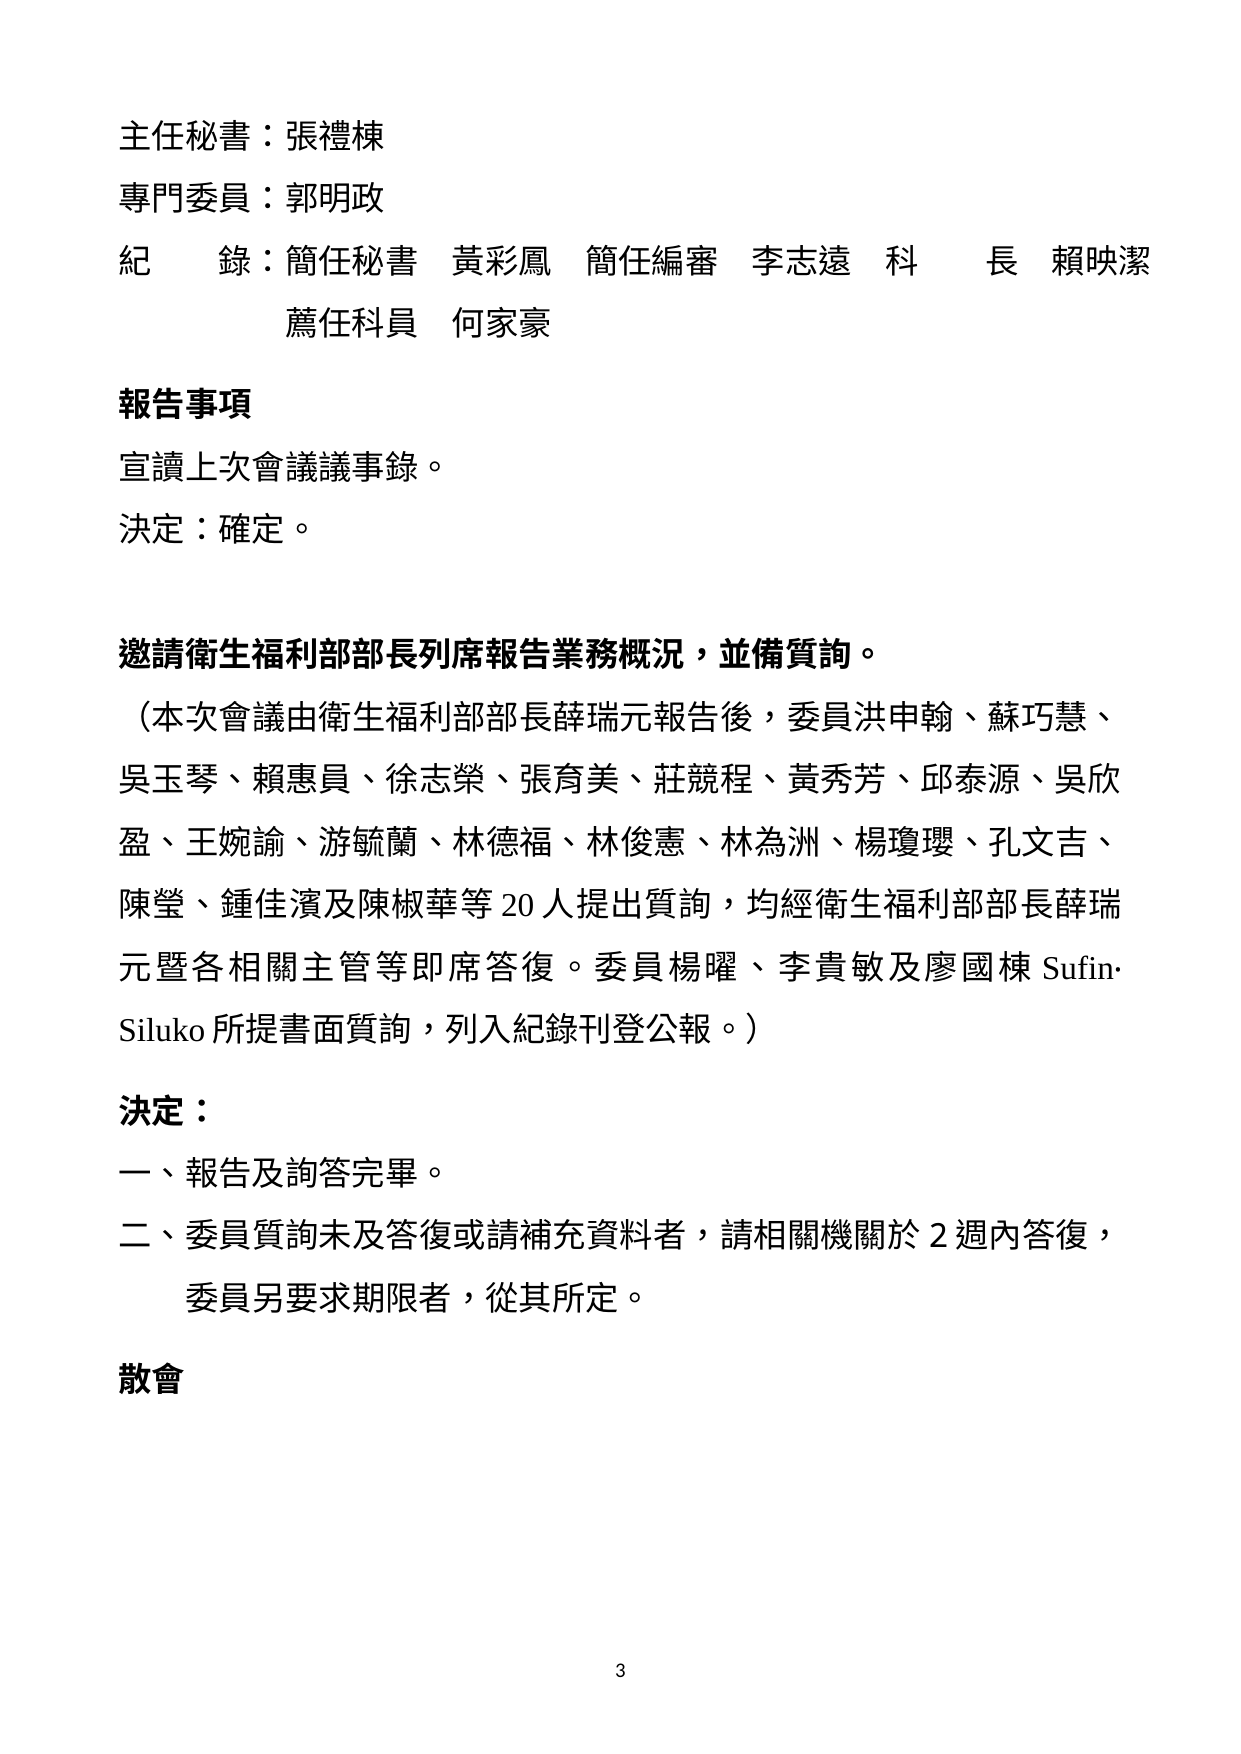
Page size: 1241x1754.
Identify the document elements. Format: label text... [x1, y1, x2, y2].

text 一、報告及詢答完畢。 [118, 1129, 1122, 1192]
text 邀請衛生福利部部長列席報告業務概況，並備質詢。 [118, 611, 1122, 673]
text 二、委員質詢未及答復或請補充資料者，請相關機關於2週內答復，委員另要求期限者，從其所定。 [118, 1192, 1122, 1317]
text 專門委員：郭明政 [118, 154, 1166, 217]
text 散會 [118, 1336, 1122, 1398]
text 宣讀上次會議議事錄。 [118, 423, 1122, 486]
text 報告事項 [118, 361, 1122, 423]
text 決定： [118, 1067, 1122, 1129]
text 紀 錄：簡任秘書 黃彩鳳 簡任編審 李志遠 科 長 賴映潔 薦任科員 何家豪 [118, 217, 1166, 342]
text 決定：確定。 [118, 486, 1122, 548]
text （本次會議由衛生福利部部長薛瑞元報告後，委員洪申翰、蘇巧慧、吳玉琴、賴惠員、徐志榮、張育美、莊競程、黃秀芳、邱泰源、吳欣盈、王婉諭、游毓蘭、林德福、林俊憲、林為洲、楊瓊瓔、孔文吉、陳瑩、鍾佳濱及陳椒華等20人提出質詢，均經衛生福利部部長薛瑞元暨各相關主管等即席答復。委員楊曜、李貴敏及廖國棟Sufin‧Siluko所提書面質詢，列入紀錄刊登公報。） [118, 673, 1122, 1048]
text 主任秘書：張禮棟 [118, 92, 1166, 154]
